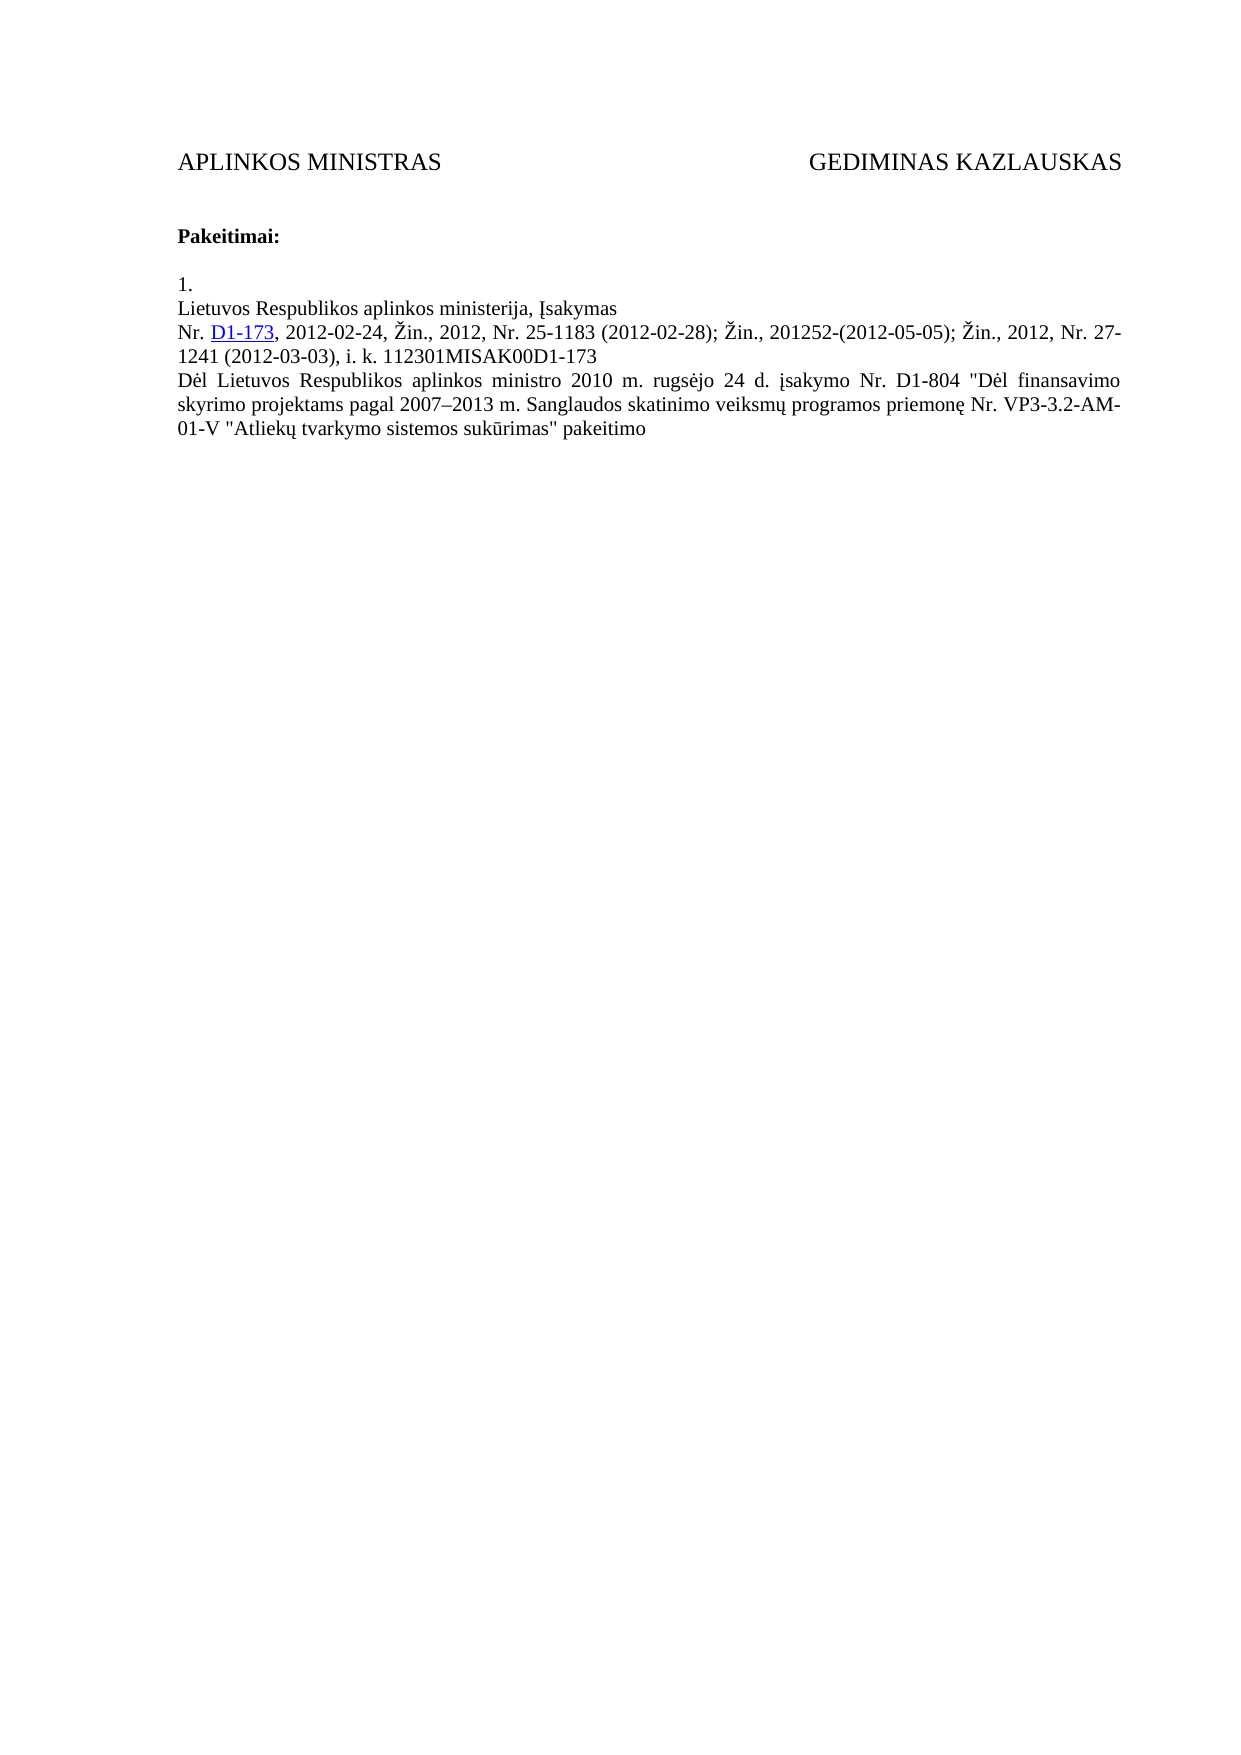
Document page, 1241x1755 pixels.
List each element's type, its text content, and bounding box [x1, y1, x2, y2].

text 1. [177, 272, 1122, 296]
text Nr. D1-173, 2012-02-24, Žin., 2012, Nr. 25-1183 (2012-02-28); Žin., 201252-(2012-05-05); Žin., 2012, Nr. 27-1241 (2012-03-03), i. k. 112301MISAK00D1-173 [177, 320, 1122, 368]
text Pakeitimai: [177, 224, 1122, 248]
text Aplinkos ministras Gediminas Kazlauskas [177, 147, 1122, 176]
text Dėl Lietuvos Respublikos aplinkos ministro 2010 m. rugsėjo 24 d. įsakymo Nr. D1-804 "Dėl finansavimo skyrimo projektams pagal 2007–2013 m. Sanglaudos skatinimo veiksmų programos priemonę Nr. VP3-3.2-AM-01-V "Atliekų tvarkymo sistemos sukūrimas" pakeitimo [177, 368, 1122, 440]
text Lietuvos Respublikos aplinkos ministerija, Įsakymas [177, 296, 1122, 320]
